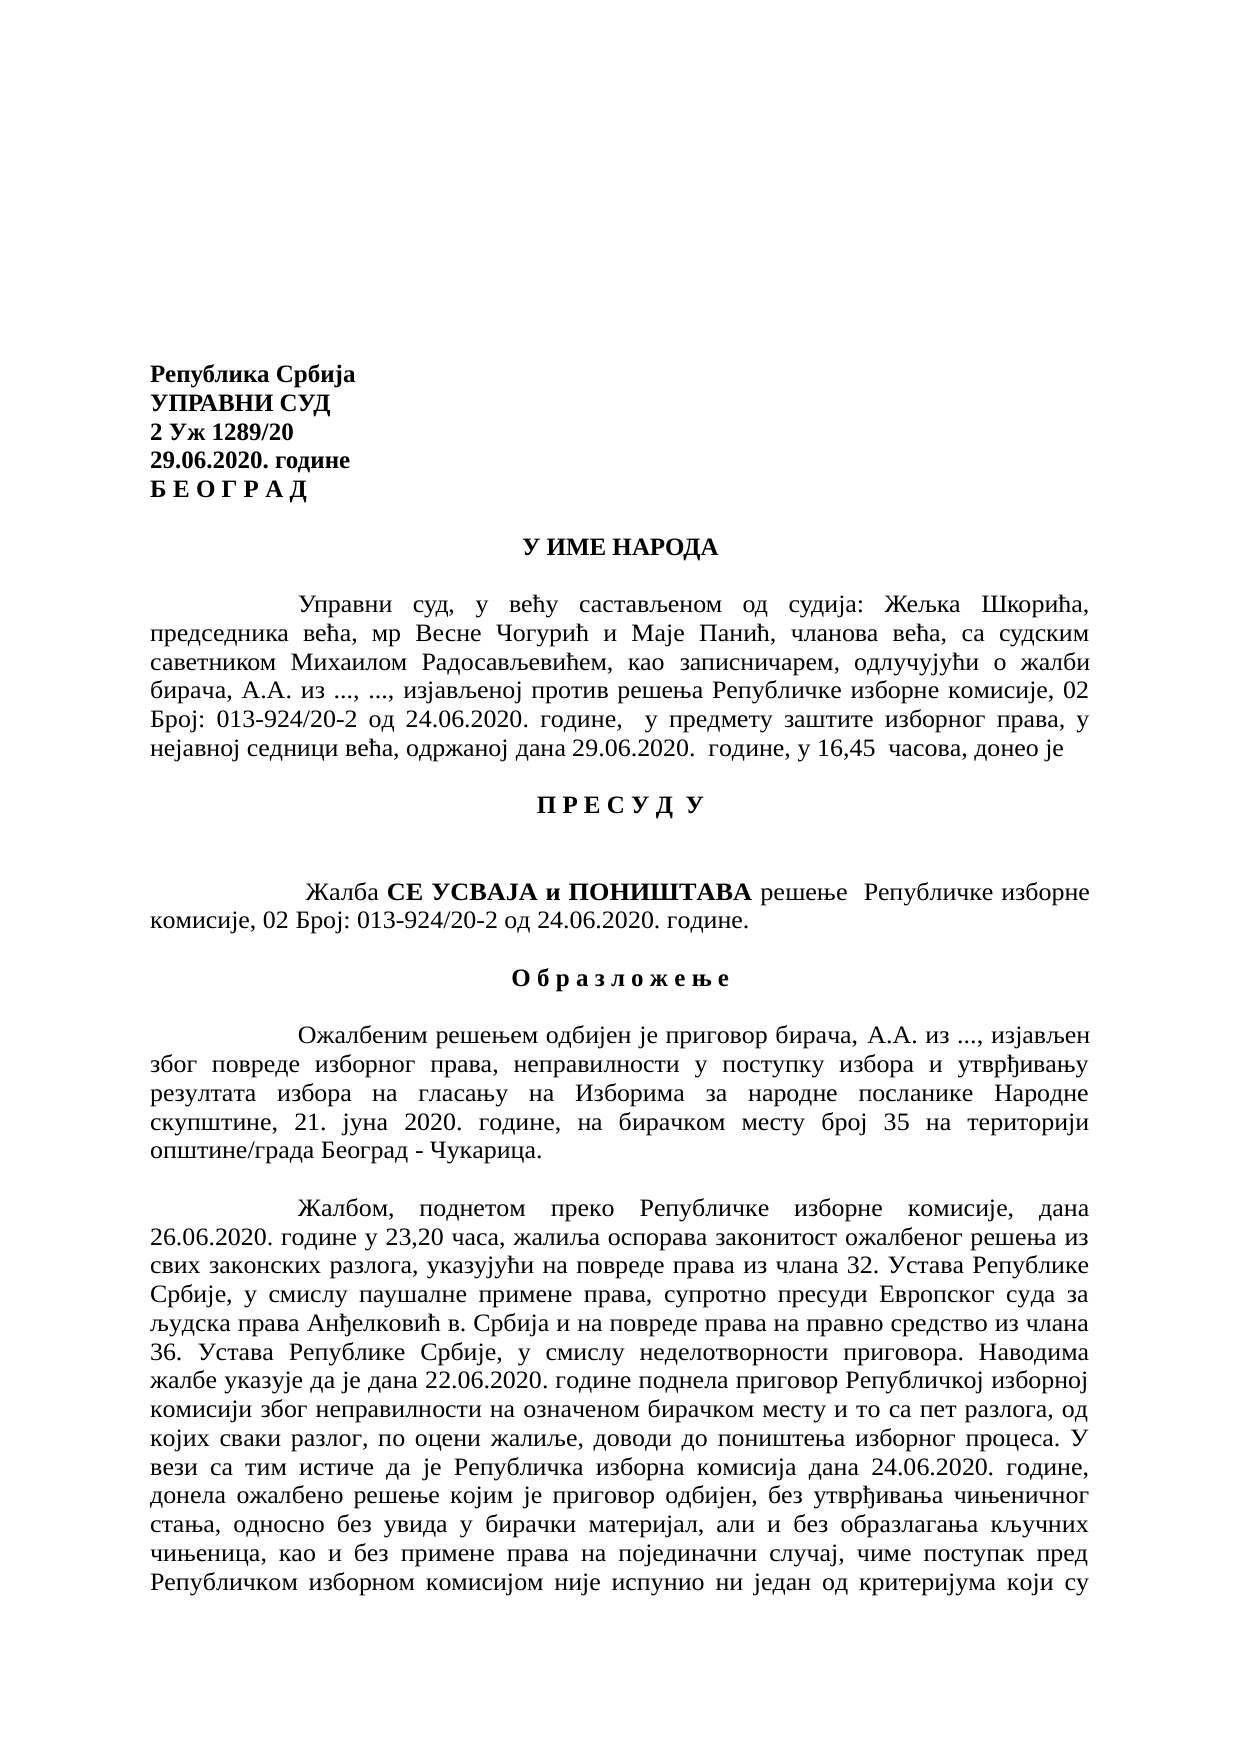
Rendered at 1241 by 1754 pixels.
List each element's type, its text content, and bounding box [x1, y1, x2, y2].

text О б р а з л о ж е њ е [150, 963, 1090, 992]
text Ожалбеним решењем одбијен је приговор бирача, А.А. из ..., изјављен због повреде изборног права, неправилности у поступку избора и утврђивању резултата избора на гласању на Изборима за народне посланике Народне скупштине, 21. јуна 2020. године, на бирачком месту број 35 на територији општине/града Београд - Чукарица. [150, 1020, 1090, 1164]
text Република Србија [150, 148, 1090, 388]
text Б Е О Г Р А Д [150, 474, 1090, 503]
text 2 Уж 1289/20 [150, 417, 1090, 445]
text Жалбом, поднетом преко Републичке изборне комисије, дана 26.06.2020. године у 23,20 часа, жалиља оспорава законитост ожалбеног решења из свих законских разлога, указујући на повреде права из члана 32. Устава Републике Србије, у смислу паушалне примене права, супротно пресуди Европског суда за људска права Анђелковић в. Србија и на повреде права на правно средство из члана 36. Устава Републике Србије, у смислу неделотворности приговора. Наводима жалбе указује да је дана 22.06.2020. године поднела приговор Републичкој изборној комисији због неправилности на означеном бирачком месту и то са пет разлога, од којих сваки разлог, по оцени жалиље, доводи до поништења изборног процеса. У вези са тим истиче да је Републичка изборна комисија дана 24.06.2020. године, донела ожалбено решење којим је приговор одбијен, без утврђивања чињеничног стања, односно без увида у бирачки материјал, али и без образлагања кључних чињеница, као и без примене права на појединачни случај, чиме поступак пред Републичком изборном комисијом није испунио ни један од критеријума који су [150, 1193, 1090, 1595]
text 29.06.2020. године [150, 445, 1090, 474]
text П Р Е С У Д У [150, 790, 1090, 819]
text Жалба СЕ УСВАЈА и ПОНИШТАВА решење Републичке изборне комисије, 02 Број: 013-924/20-2 од 24.06.2020. године. [150, 877, 1090, 934]
text Управни суд, у већу састављеном од судија: Жељка Шкорића, председника већа, мр Весне Чогурић и Маје Панић, чланова већа, са судским саветником Михаилом Радосављевићем, као записничарем, одлучујући о жалби бирача, А.А. из ..., ..., изјављеној против решења Републичке изборне комисије, 02 Број: 013-924/20-2 од 24.06.2020. године, у предмету заштите изборног права, у нејавној седници већа, одржаној дана 29.06.2020. године, у 16,45 часова, донео је [150, 589, 1090, 762]
text У ИМЕ НАРОДА [150, 532, 1090, 560]
text УПРАВНИ СУД [150, 388, 1090, 417]
